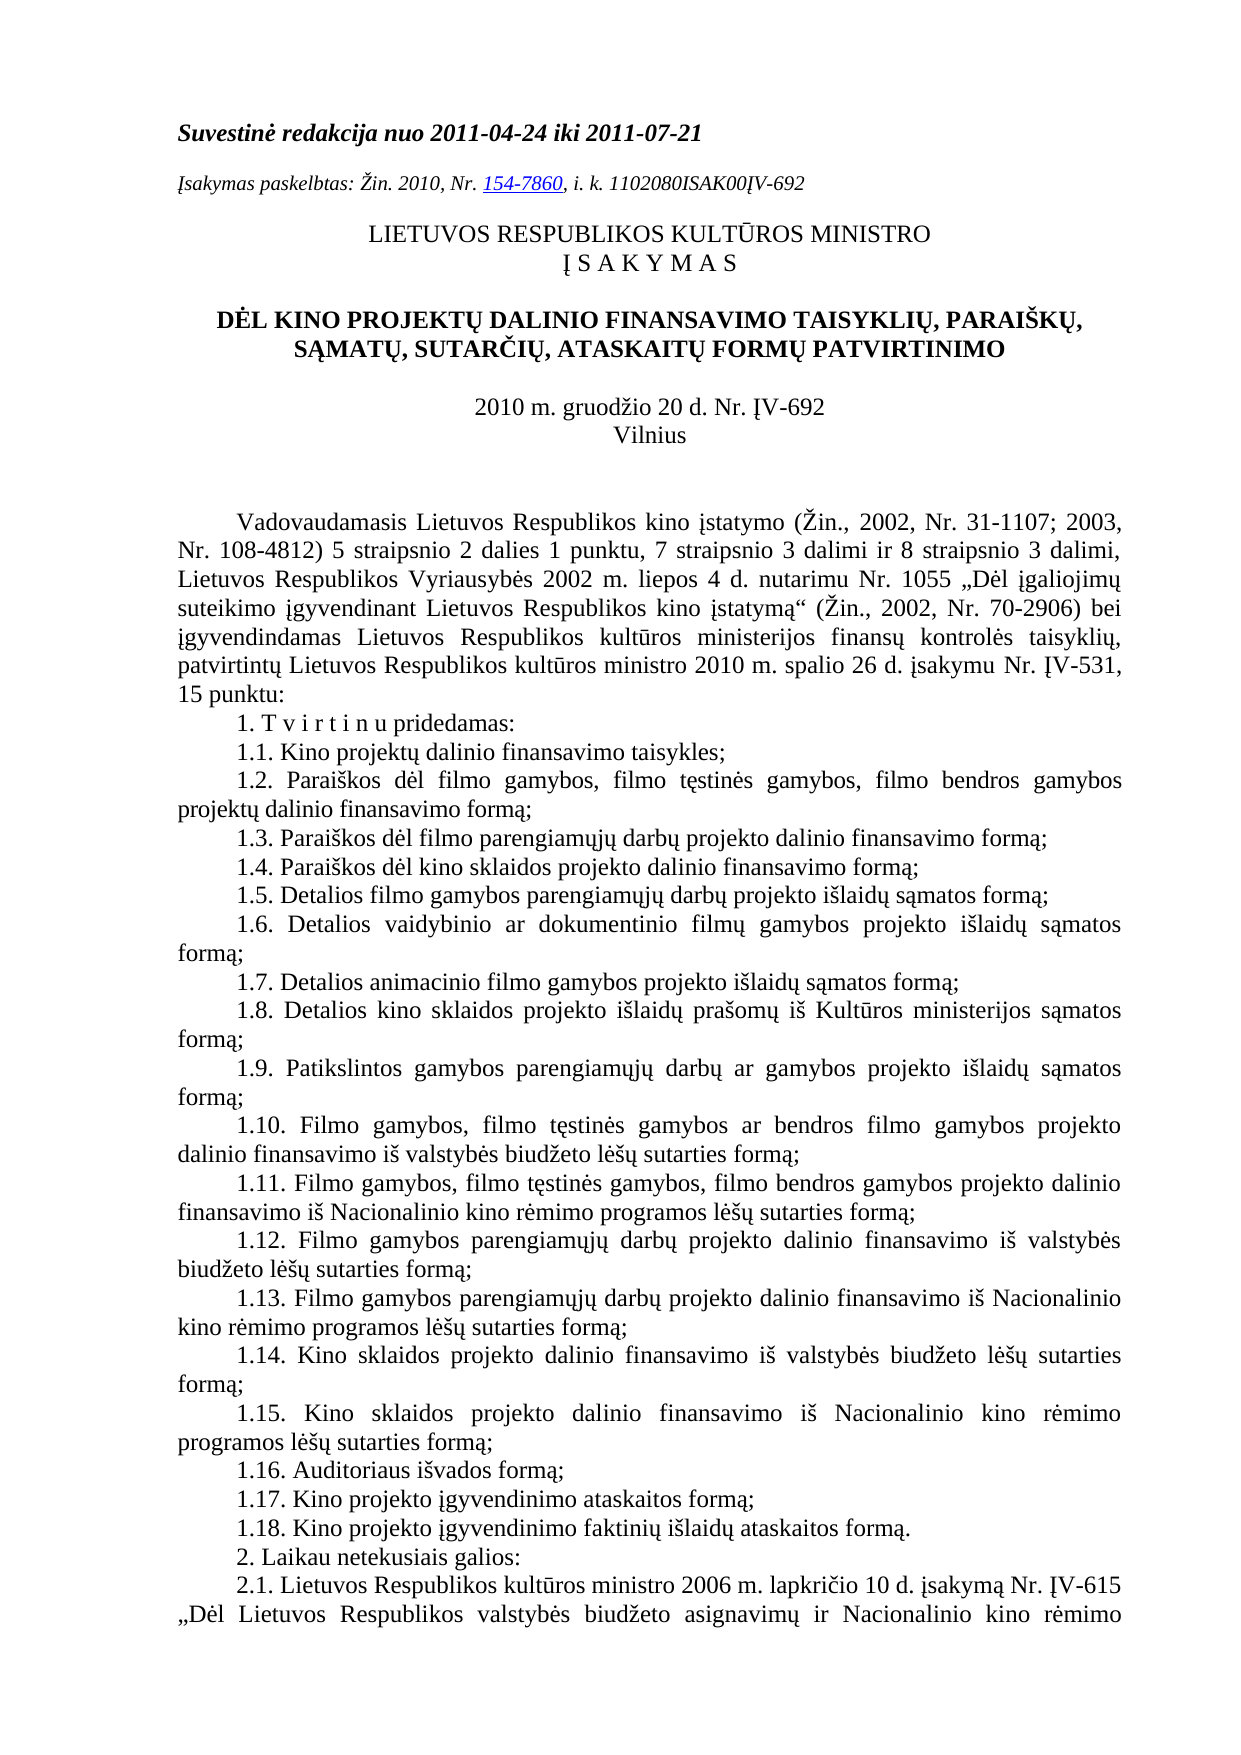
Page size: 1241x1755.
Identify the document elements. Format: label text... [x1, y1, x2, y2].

text 1.15. Kino sklaidos projekto dalinio finansavimo iš Nacionalinio kino rėmimo programos lėšų sutarties formą; [177, 1398, 1122, 1455]
text 1.9. Patikslintos gamybos parengiamųjų darbų ar gamybos projekto išlaidų sąmatos formą; [177, 1053, 1122, 1110]
text 1.12. Filmo gamybos parengiamųjų darbų projekto dalinio finansavimo iš valstybės biudžeto lėšų sutarties formą; [177, 1225, 1122, 1283]
text LIETUVOS RESPUBLIKOS KULTŪROS MINISTRO [177, 219, 1122, 248]
text Į S A K Y M A S [177, 248, 1122, 277]
text 1.13. Filmo gamybos parengiamųjų darbų projekto dalinio finansavimo iš Nacionalinio kino rėmimo programos lėšų sutarties formą; [177, 1283, 1122, 1340]
text 1.4. Paraiškos dėl kino sklaidos projekto dalinio finansavimo formą; [177, 852, 1122, 880]
text Įsakymas paskelbtas: Žin. 2010, Nr. 154-7860, i. k. 1102080ISAK00ĮV-692 [177, 171, 1122, 195]
text 2010 m. gruodžio 20 d. Nr. ĮV-692 [177, 392, 1122, 420]
text 1.11. Filmo gamybos, filmo tęstinės gamybos, filmo bendros gamybos projekto dalinio finansavimo iš Nacionalinio kino rėmimo programos lėšų sutarties formą; [177, 1168, 1122, 1225]
text Vadovaudamasis Lietuvos Respublikos kino įstatymo (Žin., 2002, Nr. 31-1107; 2003, Nr. 108-4812) 5 straipsnio 2 dalies 1 punktu, 7 straipsnio 3 dalimi ir 8 straipsnio 3 dalimi, Lietuvos Respublikos Vyriausybės 2002 m. liepos 4 d. nutarimu Nr. 1055 „Dėl įgaliojimų suteikimo įgyvendinant Lietuvos Respublikos kino įstatymą“ (Žin., 2002, Nr. 70-2906) bei įgyvendindamas Lietuvos Respublikos kultūros ministerijos finansų kontrolės taisyklių, patvirtintų Lietuvos Respublikos kultūros ministro 2010 m. spalio 26 d. įsakymu Nr. ĮV-531, 15 punktu: [177, 507, 1122, 708]
text 1.5. Detalios filmo gamybos parengiamųjų darbų projekto išlaidų sąmatos formą; [177, 880, 1122, 909]
text 1.3. Paraiškos dėl filmo parengiamųjų darbų projekto dalinio finansavimo formą; [177, 823, 1122, 852]
text Suvestinė redakcija nuo 2011-04-24 iki 2011-07-21 [177, 118, 1122, 147]
text 1.2. Paraiškos dėl filmo gamybos, filmo tęstinės gamybos, filmo bendros gamybos projektų dalinio finansavimo formą; [177, 765, 1122, 823]
text 1.10. Filmo gamybos, filmo tęstinės gamybos ar bendros filmo gamybos projekto dalinio finansavimo iš valstybės biudžeto lėšų sutarties formą; [177, 1110, 1122, 1168]
text Vilnius [177, 420, 1122, 449]
text 1.14. Kino sklaidos projekto dalinio finansavimo iš valstybės biudžeto lėšų sutarties formą; [177, 1340, 1122, 1398]
text 2.1. Lietuvos Respublikos kultūros ministro 2006 m. lapkričio 10 d. įsakymą Nr. ĮV-615 „Dėl Lietuvos Respublikos valstybės biudžeto asignavimų ir Nacionalinio kino rėmimo [177, 1570, 1122, 1628]
text 2. Laikau netekusiais galios: [177, 1542, 1122, 1570]
text DĖL KINO PROJEKTŲ DALINIO FINANSAVIMO TAISYKLIŲ, PARAIŠKŲ, SĄMATŲ, SUTARČIŲ, ATASKAITŲ FORMŲ PATVIRTINIMO [177, 305, 1122, 363]
text 1.6. Detalios vaidybinio ar dokumentinio filmų gamybos projekto išlaidų sąmatos formą; [177, 909, 1122, 967]
text 1.17. Kino projekto įgyvendinimo ataskaitos formą; [177, 1484, 1122, 1513]
text 1.8. Detalios kino sklaidos projekto išlaidų prašomų iš Kultūros ministerijos sąmatos formą; [177, 995, 1122, 1053]
text 1.7. Detalios animacinio filmo gamybos projekto išlaidų sąmatos formą; [177, 967, 1122, 995]
text 1.18. Kino projekto įgyvendinimo faktinių išlaidų ataskaitos formą. [177, 1513, 1122, 1542]
text 1.16. Auditoriaus išvados formą; [177, 1455, 1122, 1484]
text 1.1. Kino projektų dalinio finansavimo taisykles; [177, 737, 1122, 765]
text 1. T v i r t i n u pridedamas: [177, 708, 1122, 737]
